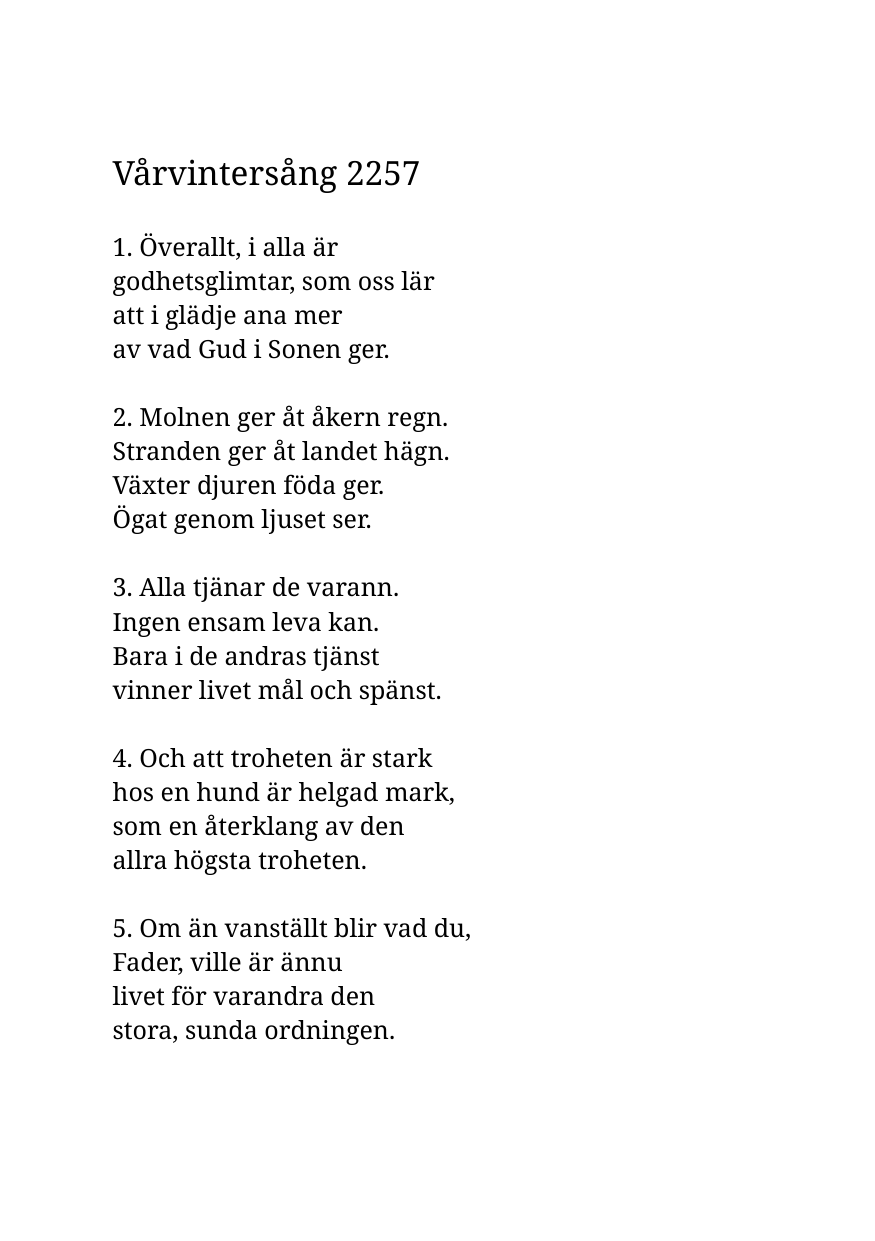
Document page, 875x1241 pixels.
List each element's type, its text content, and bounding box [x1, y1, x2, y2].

text Vårvintersång 2257 [112, 150, 762, 195]
text av vad Gud i Sonen ger. [112, 332, 762, 366]
text Ingen ensam leva kan. [112, 604, 762, 638]
text Ögat genom ljuset ser. [112, 502, 762, 536]
text 2. Molnen ger åt åkern regn. [112, 400, 762, 434]
text stora, sunda ordningen. [112, 1013, 762, 1047]
text 4. Och att troheten är stark [112, 740, 762, 774]
text vinner livet mål och spänst. [112, 672, 762, 706]
text Fader, ville är ännu [112, 945, 762, 979]
text som en återklang av den [112, 808, 762, 843]
text att i glädje ana mer [112, 298, 762, 332]
text 1. Överallt, i alla är [112, 229, 762, 263]
text godhetsglimtar, som oss lär [112, 263, 762, 298]
text livet för varandra den [112, 979, 762, 1013]
text Växter djuren föda ger. [112, 468, 762, 502]
text 5. Om än vanställt blir vad du, [112, 911, 762, 945]
text allra högsta troheten. [112, 843, 762, 877]
text 3. Alla tjänar de varann. [112, 570, 762, 604]
text Stranden ger åt landet hägn. [112, 434, 762, 468]
text Bara i de andras tjänst [112, 638, 762, 672]
text hos en hund är helgad mark, [112, 774, 762, 808]
